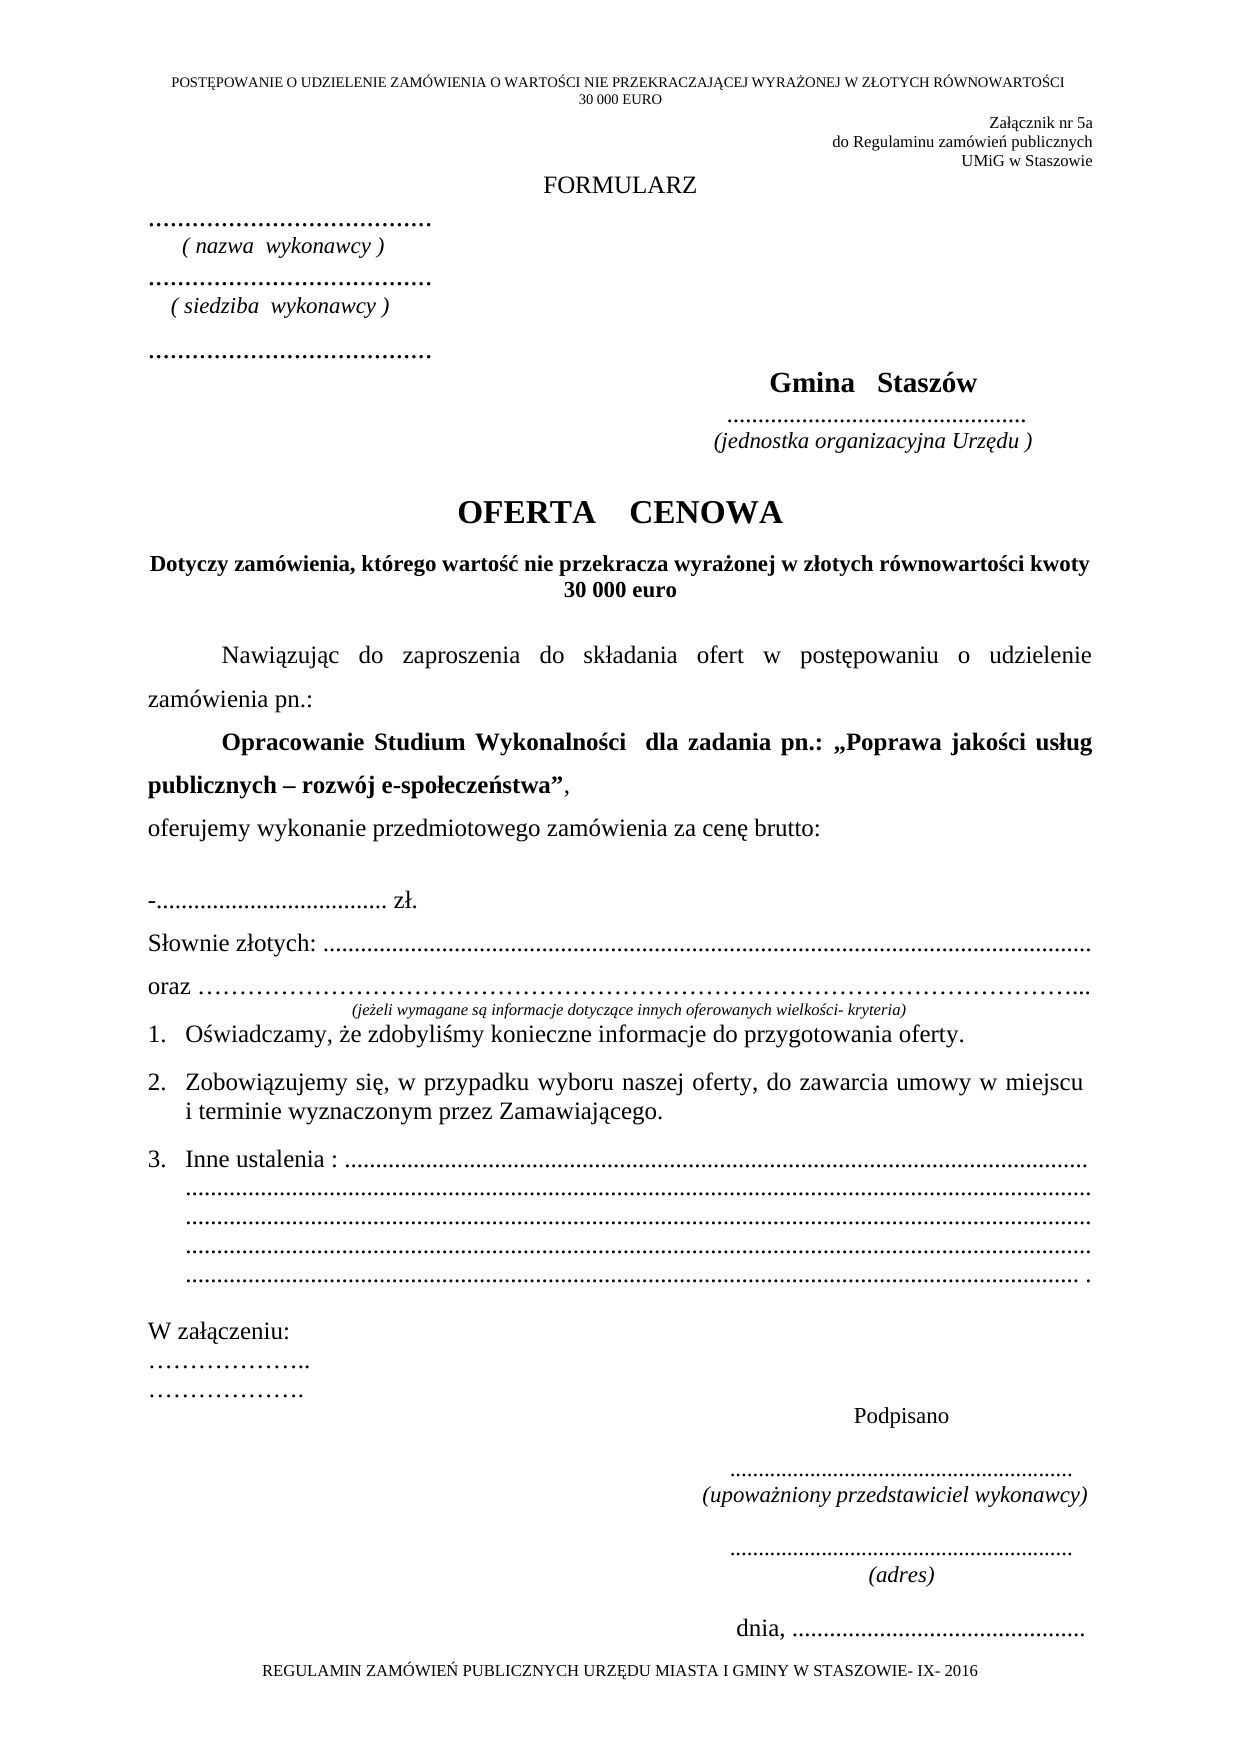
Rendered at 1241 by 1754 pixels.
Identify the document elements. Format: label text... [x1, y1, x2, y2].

text Nawiązując do zaproszenia do składania ofert w postępowaniu o udzielenie zamówienia pn.: [148, 641, 1093, 712]
subtitle Gmina Staszów [148, 365, 1093, 399]
subtitle ....................................... [148, 332, 1093, 365]
text ............................................................ [710, 1534, 1093, 1561]
subtitle OFERTA CENOWA [148, 492, 1093, 530]
text (upoważniony przedstawiciel wykonawcy) [148, 1482, 1093, 1508]
text W załączeniu: [148, 1316, 1093, 1345]
text ....................................... [148, 258, 1093, 292]
text (jednostka organizacyjna Urzędu ) [148, 427, 1093, 454]
text Załącznik nr 5a [148, 112, 1093, 132]
list Zobowiązujemy się, w przypadku wyboru naszej oferty, do zawarcia umowy w miejscu i terminie wyznaczonym przez Zamawiającego. [148, 1067, 1093, 1124]
subtitle UMiG w Staszowie [148, 151, 1093, 170]
text -..................................... zł. [148, 885, 1093, 914]
text ( siedziba wykonawcy ) [148, 292, 1093, 318]
text ............................................................ [710, 1455, 1093, 1482]
text ( nazwa wykonawcy ) [148, 232, 1093, 258]
text ……………….. [148, 1345, 1093, 1374]
text Opracowanie Studium Wykonalności dla zadania pn.: „Poprawa jakości usług publicznych – rozwój e-społeczeństwa”, [148, 727, 1093, 799]
list Inne ustalenia : ....................................................................................................................... ................................................................................................................................................. ................................................................................................................................................. ................................................................................................................................................................................................................................................................................................ . [148, 1144, 1093, 1287]
list Oświadczamy, że zdobyliśmy konieczne informacje do przygotowania oferty. [148, 1019, 1093, 1048]
text Podpisano [710, 1402, 1093, 1429]
text (jeżeli wymagane są informacje dotyczące innych oferowanych wielkości- kryteria) [148, 1000, 1093, 1019]
text oraz ……………………………………………………………………………………………... [148, 971, 1093, 1000]
text Słownie złotych: ........................................................................................................................... [148, 928, 1093, 957]
text ................................................ [148, 399, 1093, 427]
text oferujemy wykonanie przedmiotowego zamówienia za cenę brutto: [148, 813, 1093, 842]
text ………………. [148, 1374, 1093, 1402]
text (adres) [710, 1561, 1093, 1587]
text do Regulaminu zamówień publicznych [148, 132, 1093, 151]
text FORMULARZ [148, 170, 1093, 199]
text ....................................... [148, 199, 1093, 232]
subtitle Dotyczy zamówienia, którego wartość nie przekracza wyrażonej w złotych równowartości kwoty 30 000 euro [148, 549, 1093, 602]
text dnia, ............................................... [729, 1613, 1093, 1642]
